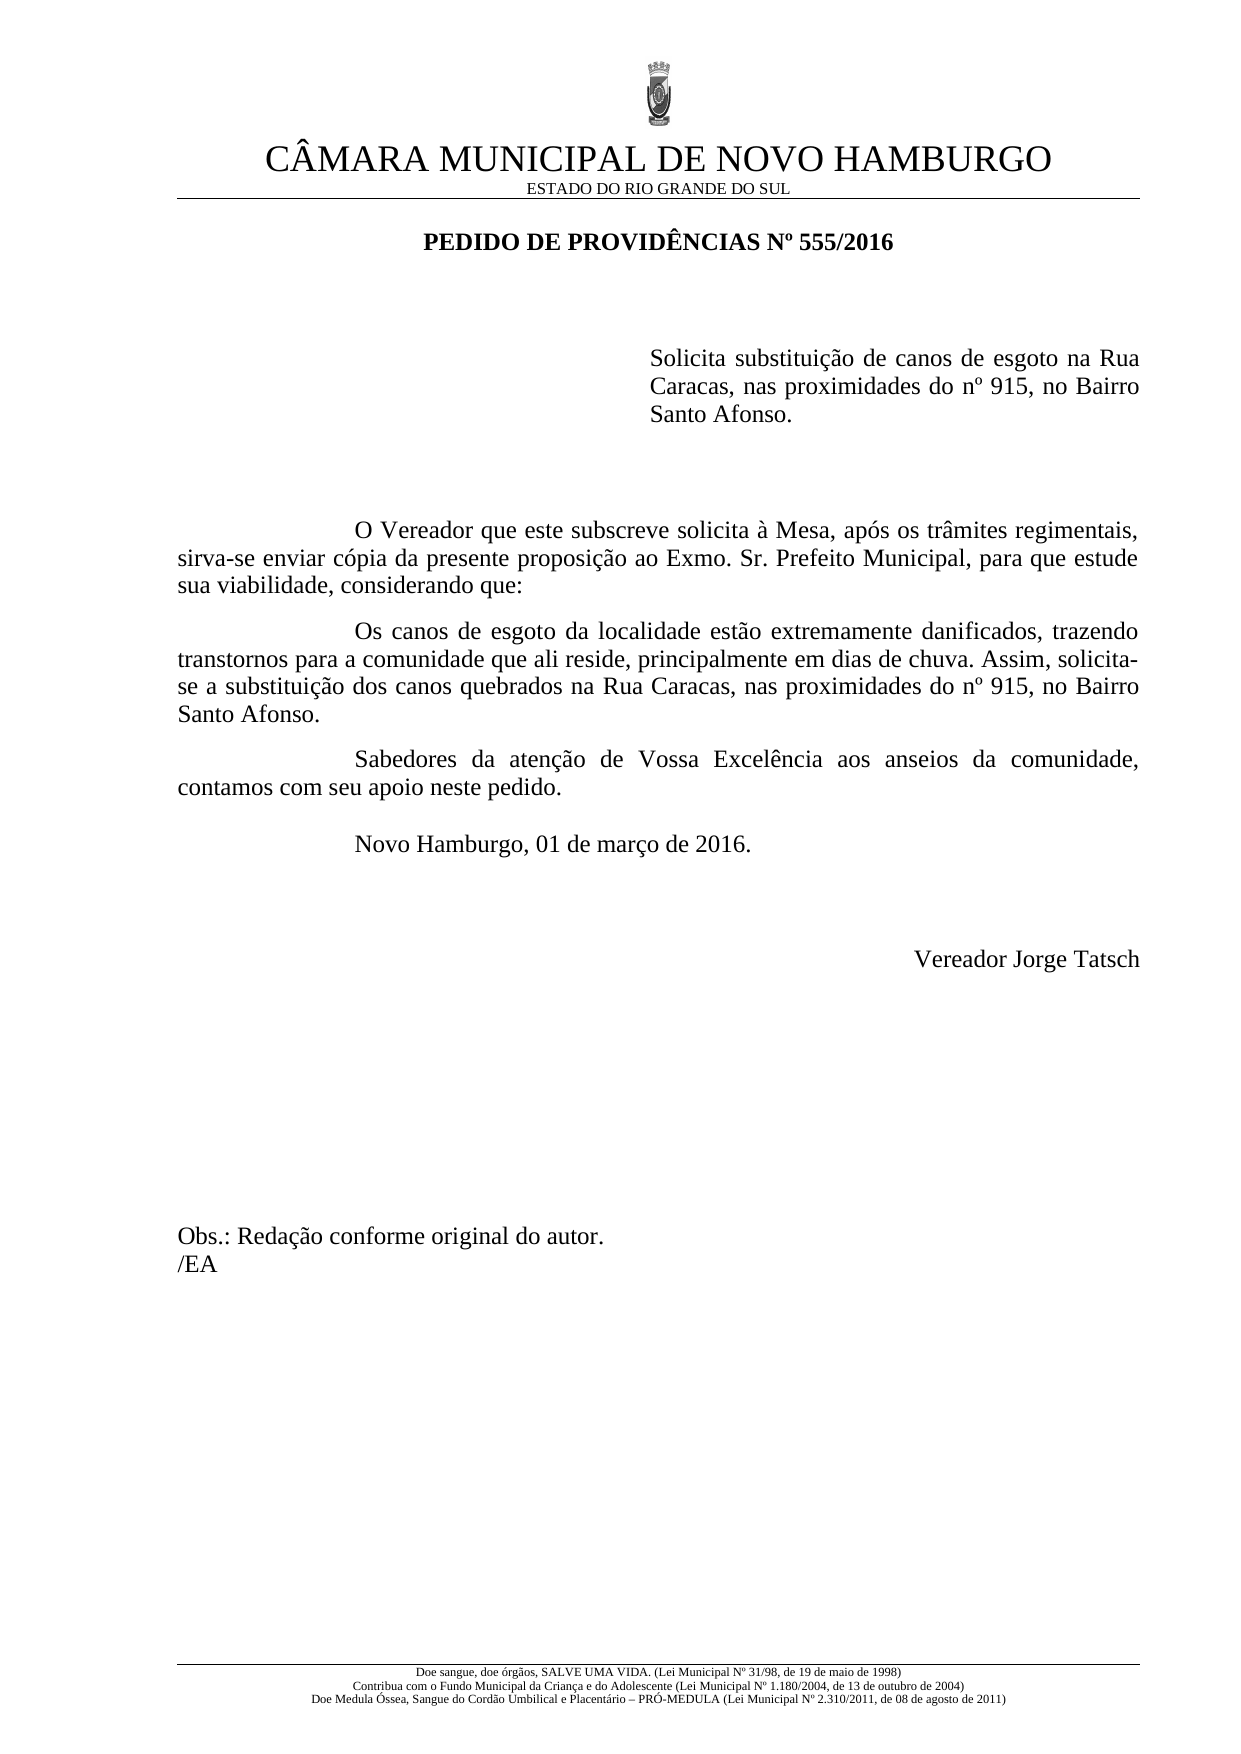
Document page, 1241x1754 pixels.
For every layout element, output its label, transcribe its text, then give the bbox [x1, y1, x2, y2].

text Os canos de esgoto da localidade estão extremamente danificados, trazendo transtornos para a comunidade que ali reside, principalmente em dias de chuva. Assim, solicita-se a substituição dos canos quebrados na Rua Caracas, nas proximidades do nº 915, no Bairro Santo Afonso. [177, 617, 1140, 728]
text Novo Hamburgo, 01 de março de 2016. [177, 831, 1140, 858]
text Solicita substituição de canos de esgoto na Rua Caracas, nas proximidades do nº 915, no Bairro Santo Afonso. [649, 344, 1140, 428]
text /EA [177, 1250, 1140, 1277]
text Vereador Jorge Tatsch [177, 945, 1140, 973]
text Sabedores da atenção de Vossa Excelência aos anseios da comunidade, contamos com seu apoio neste pedido. [177, 746, 1140, 801]
text O Vereador que este subscreve solicita à Mesa, após os trâmites regimentais, sirva-se enviar cópia da presente proposição ao Exmo. Sr. Prefeito Municipal, para que estude sua viabilidade, considerando que: [177, 516, 1140, 599]
text PEDIDO DE PROVIDÊNCIAS Nº 555/2016 [177, 228, 1140, 256]
text Obs.: Redação conforme original do autor. [177, 1222, 1140, 1250]
